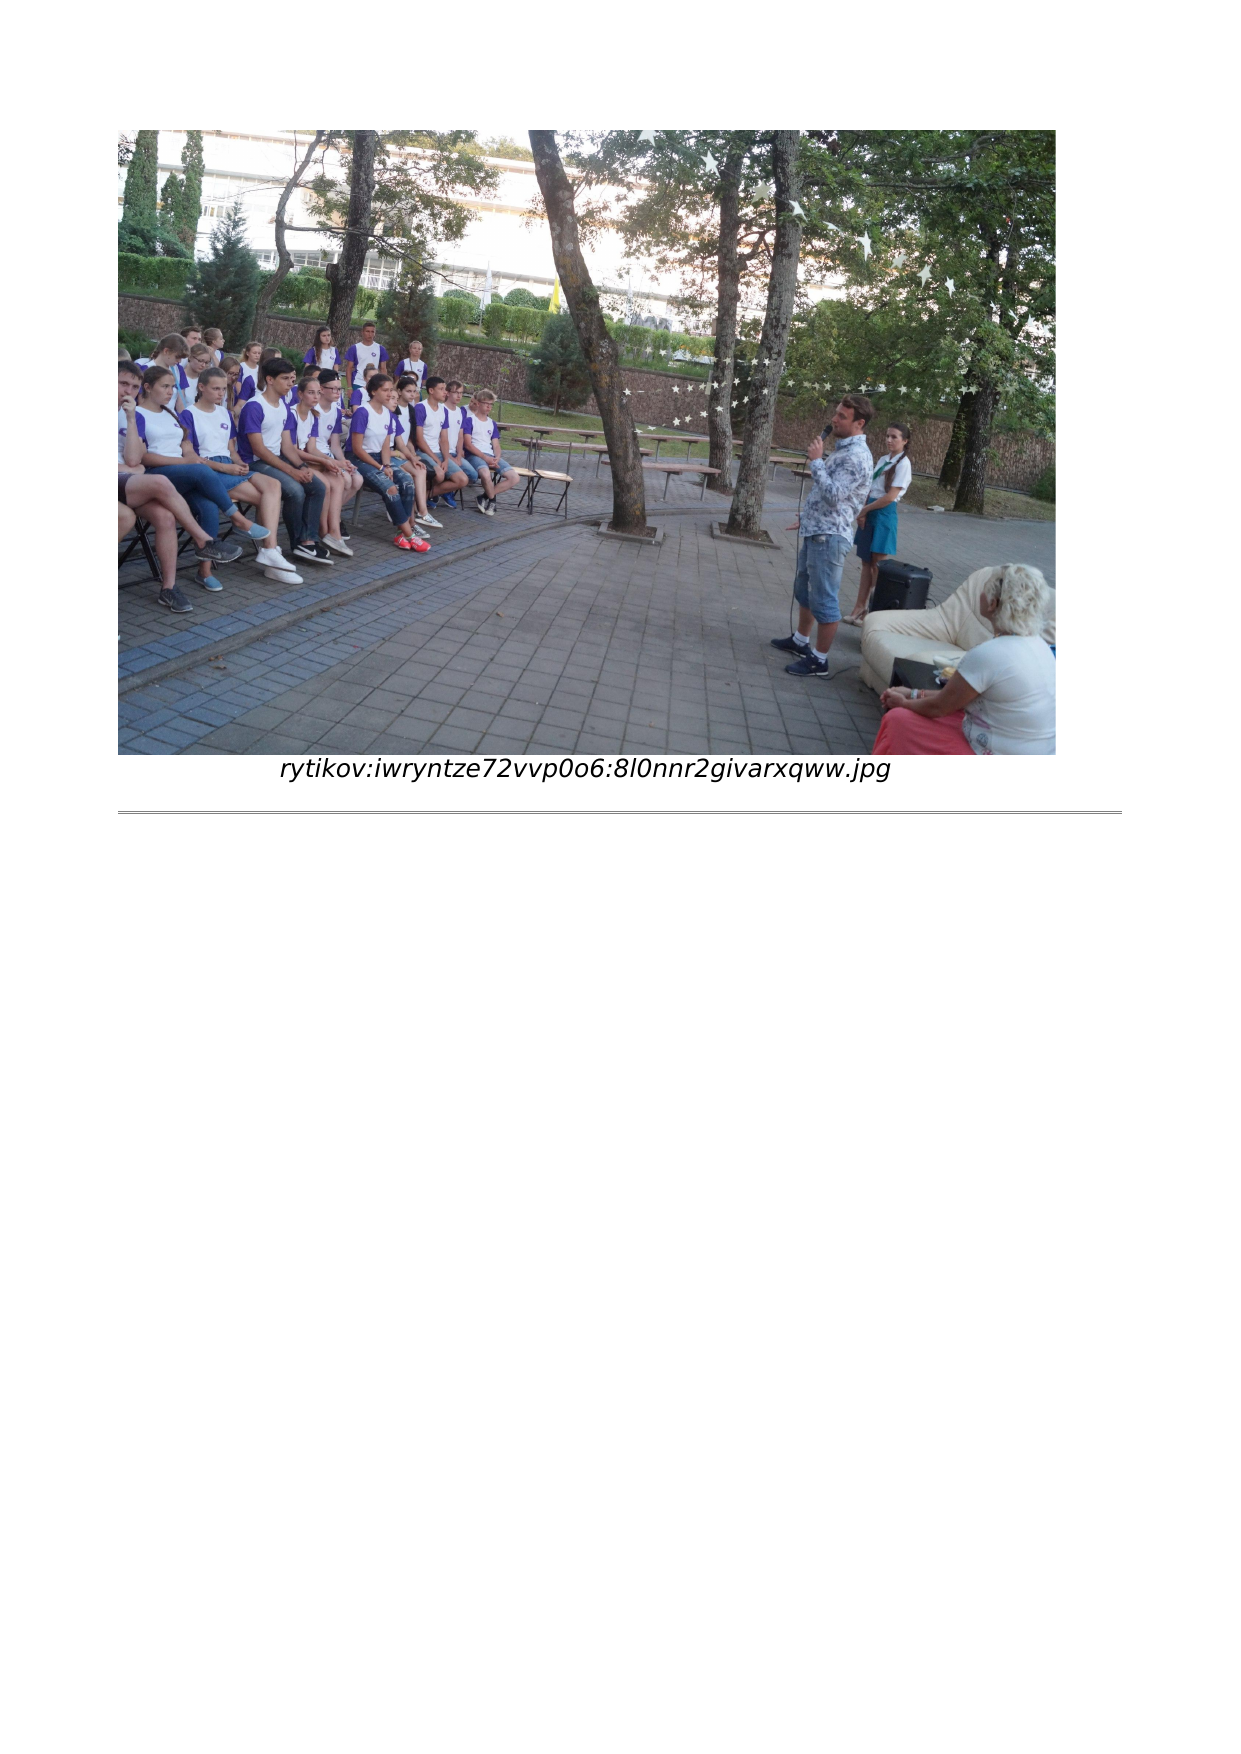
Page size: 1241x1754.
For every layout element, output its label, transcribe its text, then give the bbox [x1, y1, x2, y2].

picture [118, 130, 1056, 755]
text rytikov:iwryntze72vvp0o6:8l0nnr2givarxqww.jpg [118, 755, 1056, 784]
